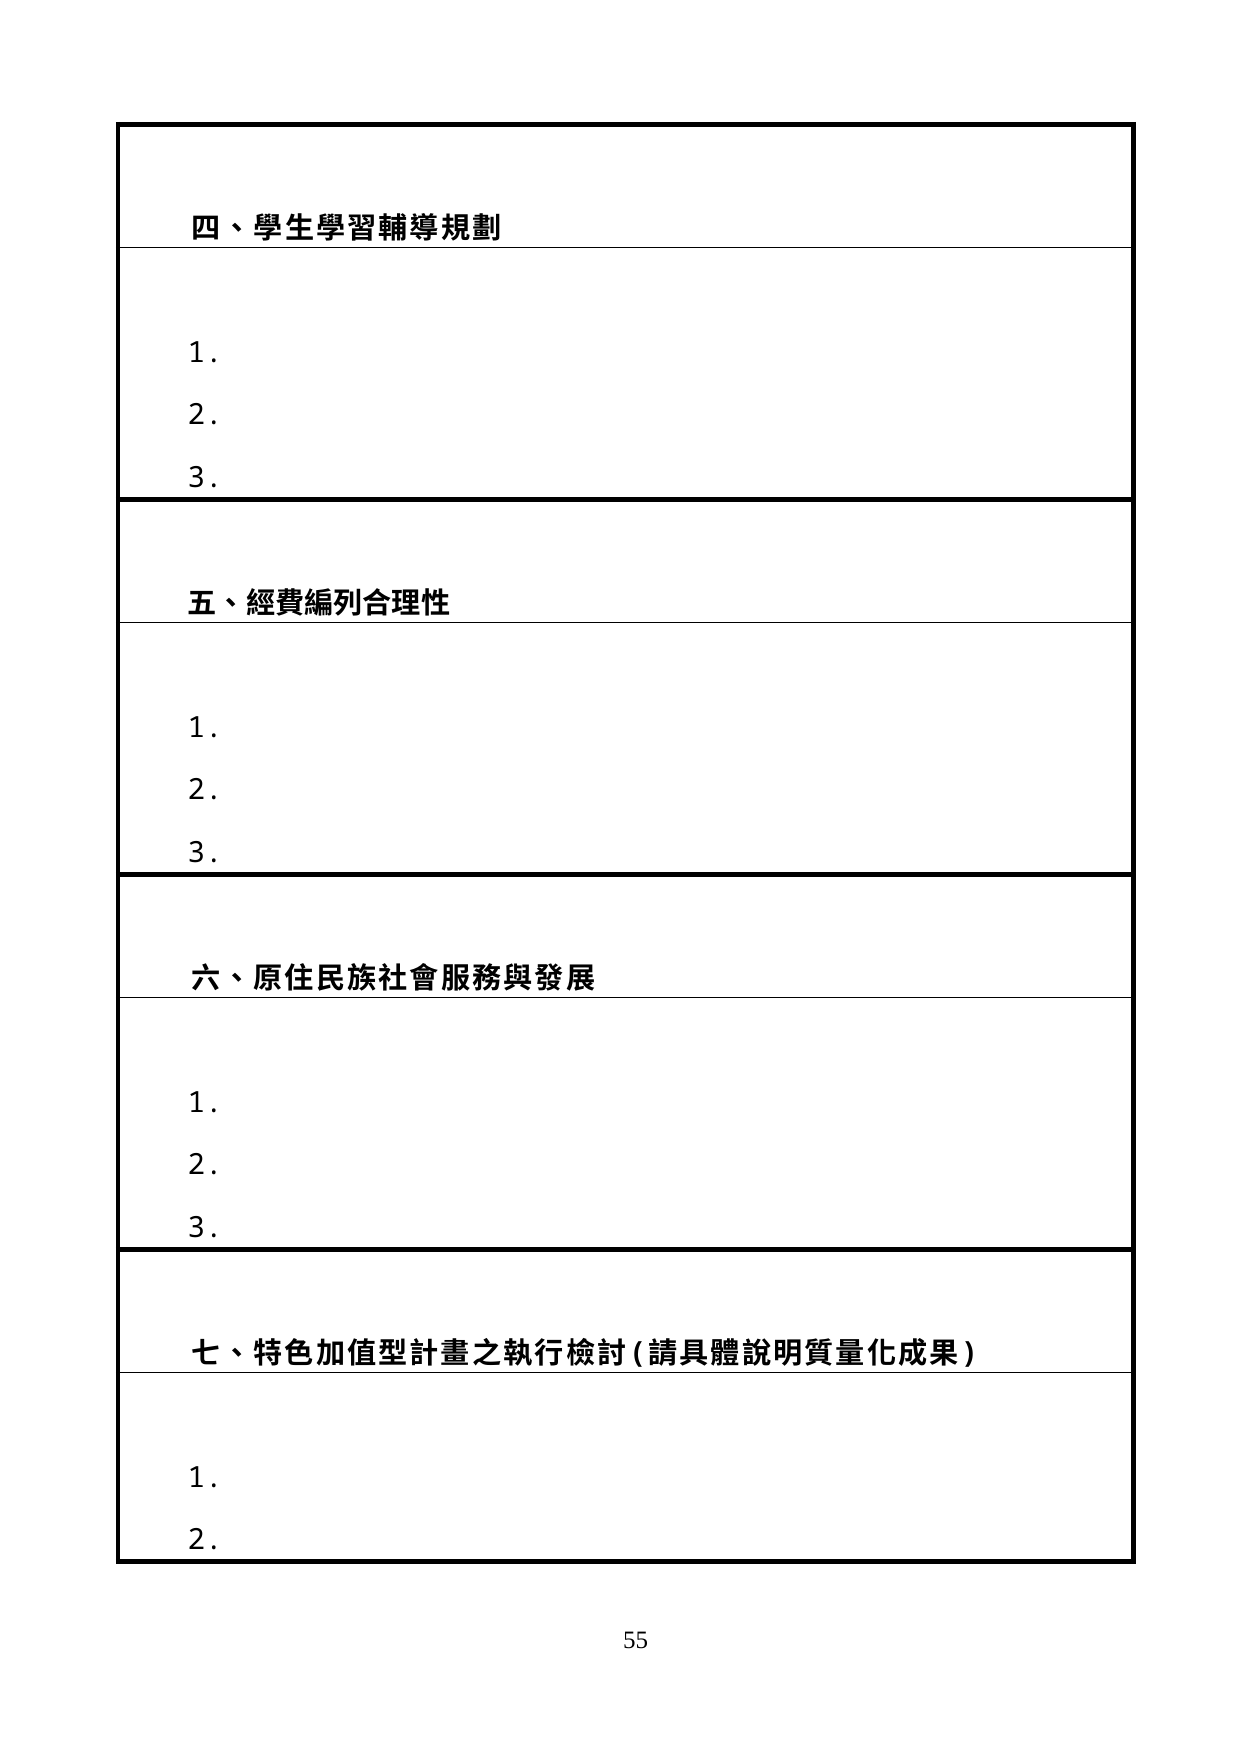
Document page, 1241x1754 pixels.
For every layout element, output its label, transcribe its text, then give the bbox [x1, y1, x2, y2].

table_cell 五、經費編列合理性 [120, 502, 1131, 622]
table_cell 1. 2. 3. [120, 623, 1131, 872]
table_cell 1. 2. [120, 1373, 1131, 1559]
table_cell 1. 2. 3. [120, 998, 1131, 1247]
table_cell 七、特色加值型計畫之執行檢討(請具體說明質量化成果) [120, 1252, 1131, 1372]
table_cell 1. 2. 3. [120, 248, 1131, 497]
table_cell 四、學生學習輔導規劃 [120, 127, 1131, 247]
table_cell 六、原住民族社會服務與發展 [120, 877, 1131, 997]
